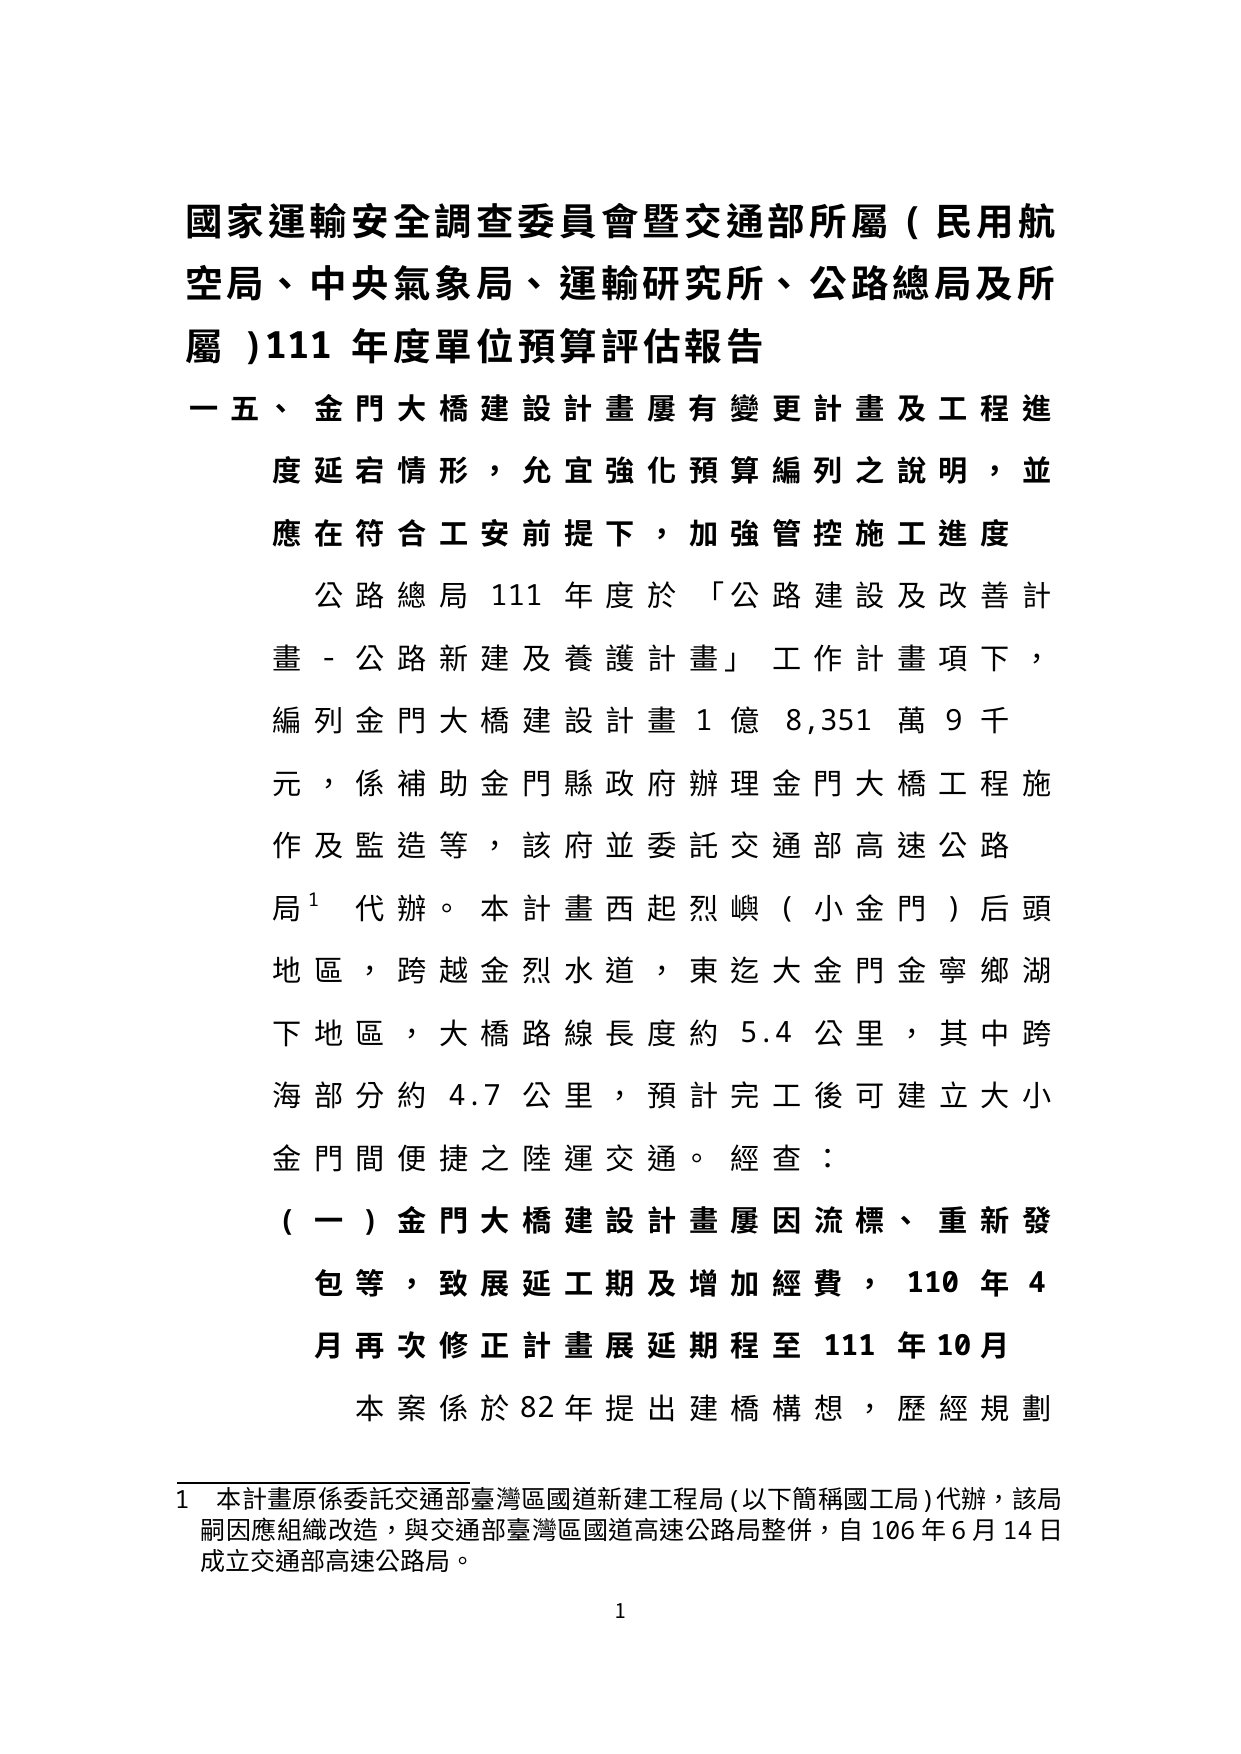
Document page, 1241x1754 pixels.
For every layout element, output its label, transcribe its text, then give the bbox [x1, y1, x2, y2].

text 本計畫原係委託交通部臺灣區國道新建工程局(以下簡稱國工局)代辦，該局嗣因應組織改造，與交通部臺灣區國道高速公路局整併，自106年6月14日成立交通部高速公路局。 [174, 1483, 1063, 1577]
text (一)金門大橋建設計畫屢因流標、重新發包等，致展延工期及增加經費，110年4月再次修正計畫展延期程至111年10月 [242, 1177, 1058, 1365]
text 國家運輸安全調查委員會暨交通部所屬(民用航空局、中央氣象局、運輸研究所、公路總局及所屬)111年度單位預算評估報告 [183, 177, 1058, 365]
text 一五、金門大橋建設計畫屢有變更計畫及工程進度延宕情形，允宜強化預算編列之說明，並應在符合工安前提下，加強管控施工進度 [183, 365, 1058, 552]
text 公路總局111年度於「公路建設及改善計畫-公路新建及養護計畫」工作計畫項下，編列金門大橋建設計畫1億8,351萬9千元，係補助金門縣政府辦理金門大橋工程施作及監造等，該府並委託交通部高速公路局代辦。本計畫西起烈嶼(小金門)后頭地區，跨越金烈水道，東迄大金門金寧鄉湖下地區，大橋路線長度約5.4公里，其中跨海部分約4.7公里，預計完工後可建立大小金門間便捷之陸運交通。經查： [242, 552, 1058, 1177]
text 本案係於82年提出建橋構想，歷經規劃 [271, 1365, 1058, 1427]
